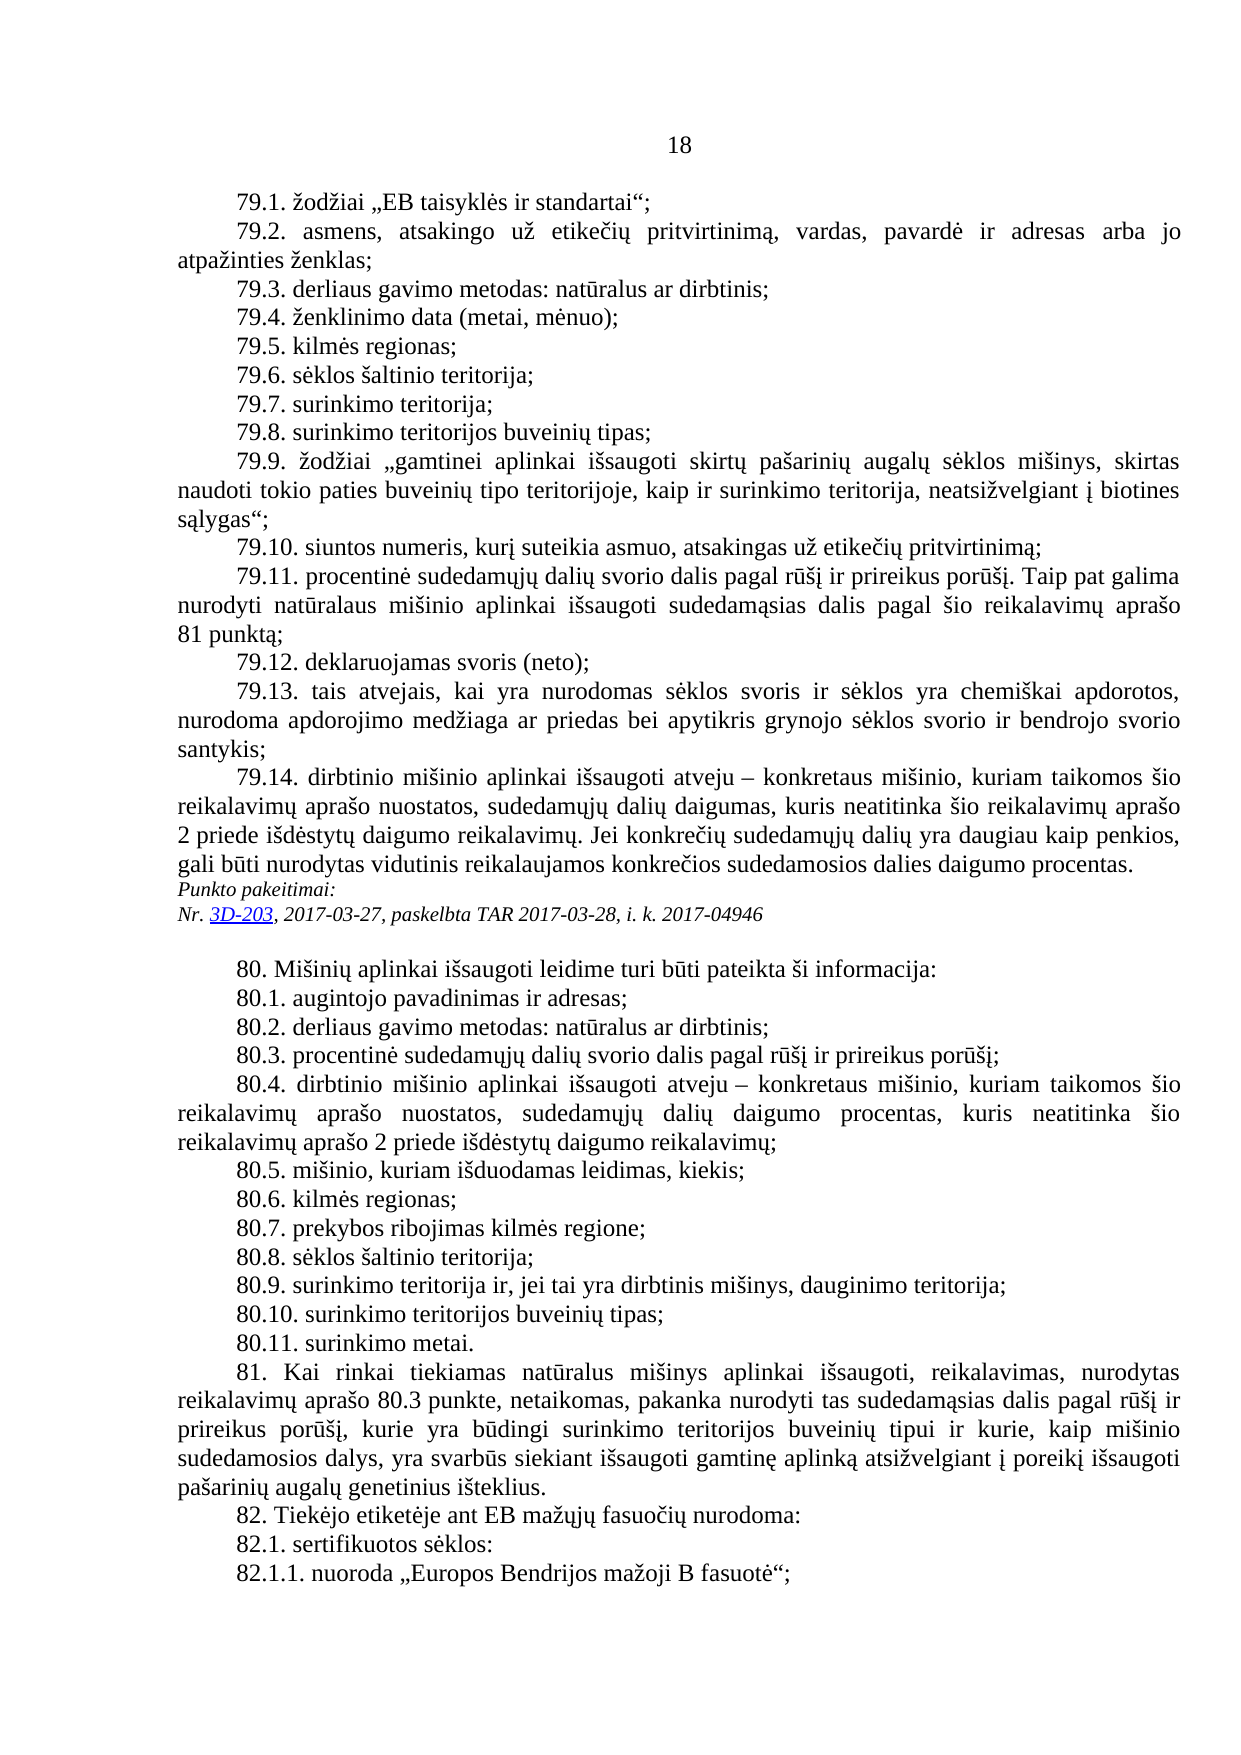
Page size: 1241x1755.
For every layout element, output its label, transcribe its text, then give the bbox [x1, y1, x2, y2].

text 80.1. augintojo pavadinimas ir adresas; [177, 983, 1181, 1012]
text 79.9. žodžiai „gamtinei aplinkai išsaugoti skirtų pašarinių augalų sėklos mišinys, skirtas naudoti tokio paties buveinių tipo teritorijoje, kaip ir surinkimo teritorija, neatsižvelgiant į biotines sąlygas“; [177, 446, 1181, 532]
text 79.12. deklaruojamas svoris (neto); [177, 647, 1181, 676]
text 80. Mišinių aplinkai išsaugoti leidime turi būti pateikta ši informacija: [177, 954, 1181, 983]
text 82. Tiekėjo etiketėje ant EB mažųjų fasuočių nurodoma: [177, 1501, 1181, 1529]
text 80.5. mišinio, kuriam išduodamas leidimas, kiekis; [177, 1156, 1181, 1184]
text 79.10. siuntos numeris, kurį suteikia asmuo, atsakingas už etikečių pritvirtinimą; [177, 532, 1181, 561]
text Punkto pakeitimai: [177, 877, 1181, 901]
text 79.13. tais atvejais, kai yra nurodomas sėklos svoris ir sėklos yra chemiškai apdorotos, nurodoma apdorojimo medžiaga ar priedas bei apytikris grynojo sėklos svorio ir bendrojo svorio santykis; [177, 676, 1181, 762]
text 80.11. surinkimo metai. [177, 1328, 1181, 1357]
text 79.6. sėklos šaltinio teritorija; [177, 360, 1181, 389]
text 81. Kai rinkai tiekiamas natūralus mišinys aplinkai išsaugoti, reikalavimas, nurodytas reikalavimų aprašo 80.3 punkte, netaikomas, pakanka nurodyti tas sudedamąsias dalis pagal rūšį ir prireikus porūšį, kurie yra būdingi surinkimo teritorijos buveinių tipui ir kurie, kaip mišinio sudedamosios dalys, yra svarbūs siekiant išsaugoti gamtinę aplinką atsižvelgiant į poreikį išsaugoti pašarinių augalų genetinius išteklius. [177, 1357, 1181, 1501]
text 79.11. procentinė sudedamųjų dalių svorio dalis pagal rūšį ir prireikus porūšį. Taip pat galima nurodyti natūralaus mišinio aplinkai išsaugoti sudedamąsias dalis pagal šio reikalavimų aprašo 81 punktą; [177, 561, 1181, 647]
text 79.8. surinkimo teritorijos buveinių tipas; [177, 417, 1181, 446]
text 80.4. dirbtinio mišinio aplinkai išsaugoti atveju – konkretaus mišinio, kuriam taikomos šio reikalavimų aprašo nuostatos, sudedamųjų dalių daigumo procentas, kuris neatitinka šio reikalavimų aprašo 2 priede išdėstytų daigumo reikalavimų; [177, 1069, 1181, 1156]
text 82.1. sertifikuotos sėklos: [177, 1529, 1181, 1558]
text 79.7. surinkimo teritorija; [177, 389, 1181, 417]
text 79.5. kilmės regionas; [177, 331, 1181, 360]
text 80.6. kilmės regionas; [177, 1184, 1181, 1213]
text 80.9. surinkimo teritorija ir, jei tai yra dirbtinis mišinys, dauginimo teritorija; [177, 1271, 1181, 1299]
text 79.3. derliaus gavimo metodas: natūralus ar dirbtinis; [177, 274, 1181, 302]
text 79.1. žodžiai „EB taisyklės ir standartai“; [177, 187, 1181, 216]
text 80.3. procentinė sudedamųjų dalių svorio dalis pagal rūšį ir prireikus porūšį; [177, 1041, 1181, 1069]
text 80.10. surinkimo teritorijos buveinių tipas; [177, 1299, 1181, 1328]
text 80.7. prekybos ribojimas kilmės regione; [177, 1213, 1181, 1242]
text 79.14. dirbtinio mišinio aplinkai išsaugoti atveju – konkretaus mišinio, kuriam taikomos šio reikalavimų aprašo nuostatos, sudedamųjų dalių daigumas, kuris neatitinka šio reikalavimų aprašo 2 priede išdėstytų daigumo reikalavimų. Jei konkrečių sudedamųjų dalių yra daugiau kaip penkios, gali būti nurodytas vidutinis reikalaujamos konkrečios sudedamosios dalies daigumo procentas. [177, 762, 1181, 877]
text 82.1.1. nuoroda „Europos Bendrijos mažoji B fasuotė“; [177, 1558, 1181, 1587]
text 80.2. derliaus gavimo metodas: natūralus ar dirbtinis; [177, 1012, 1181, 1041]
text 79.4. ženklinimo data (metai, mėnuo); [177, 302, 1181, 331]
text Nr. 3D-203, 2017-03-27, paskelbta TAR 2017-03-28, i. k. 2017-04946 [177, 901, 1181, 926]
text 80.8. sėklos šaltinio teritorija; [177, 1242, 1181, 1271]
text 79.2. asmens, atsakingo už etikečių pritvirtinimą, vardas, pavardė ir adresas arba jo atpažinties ženklas; [177, 216, 1181, 274]
